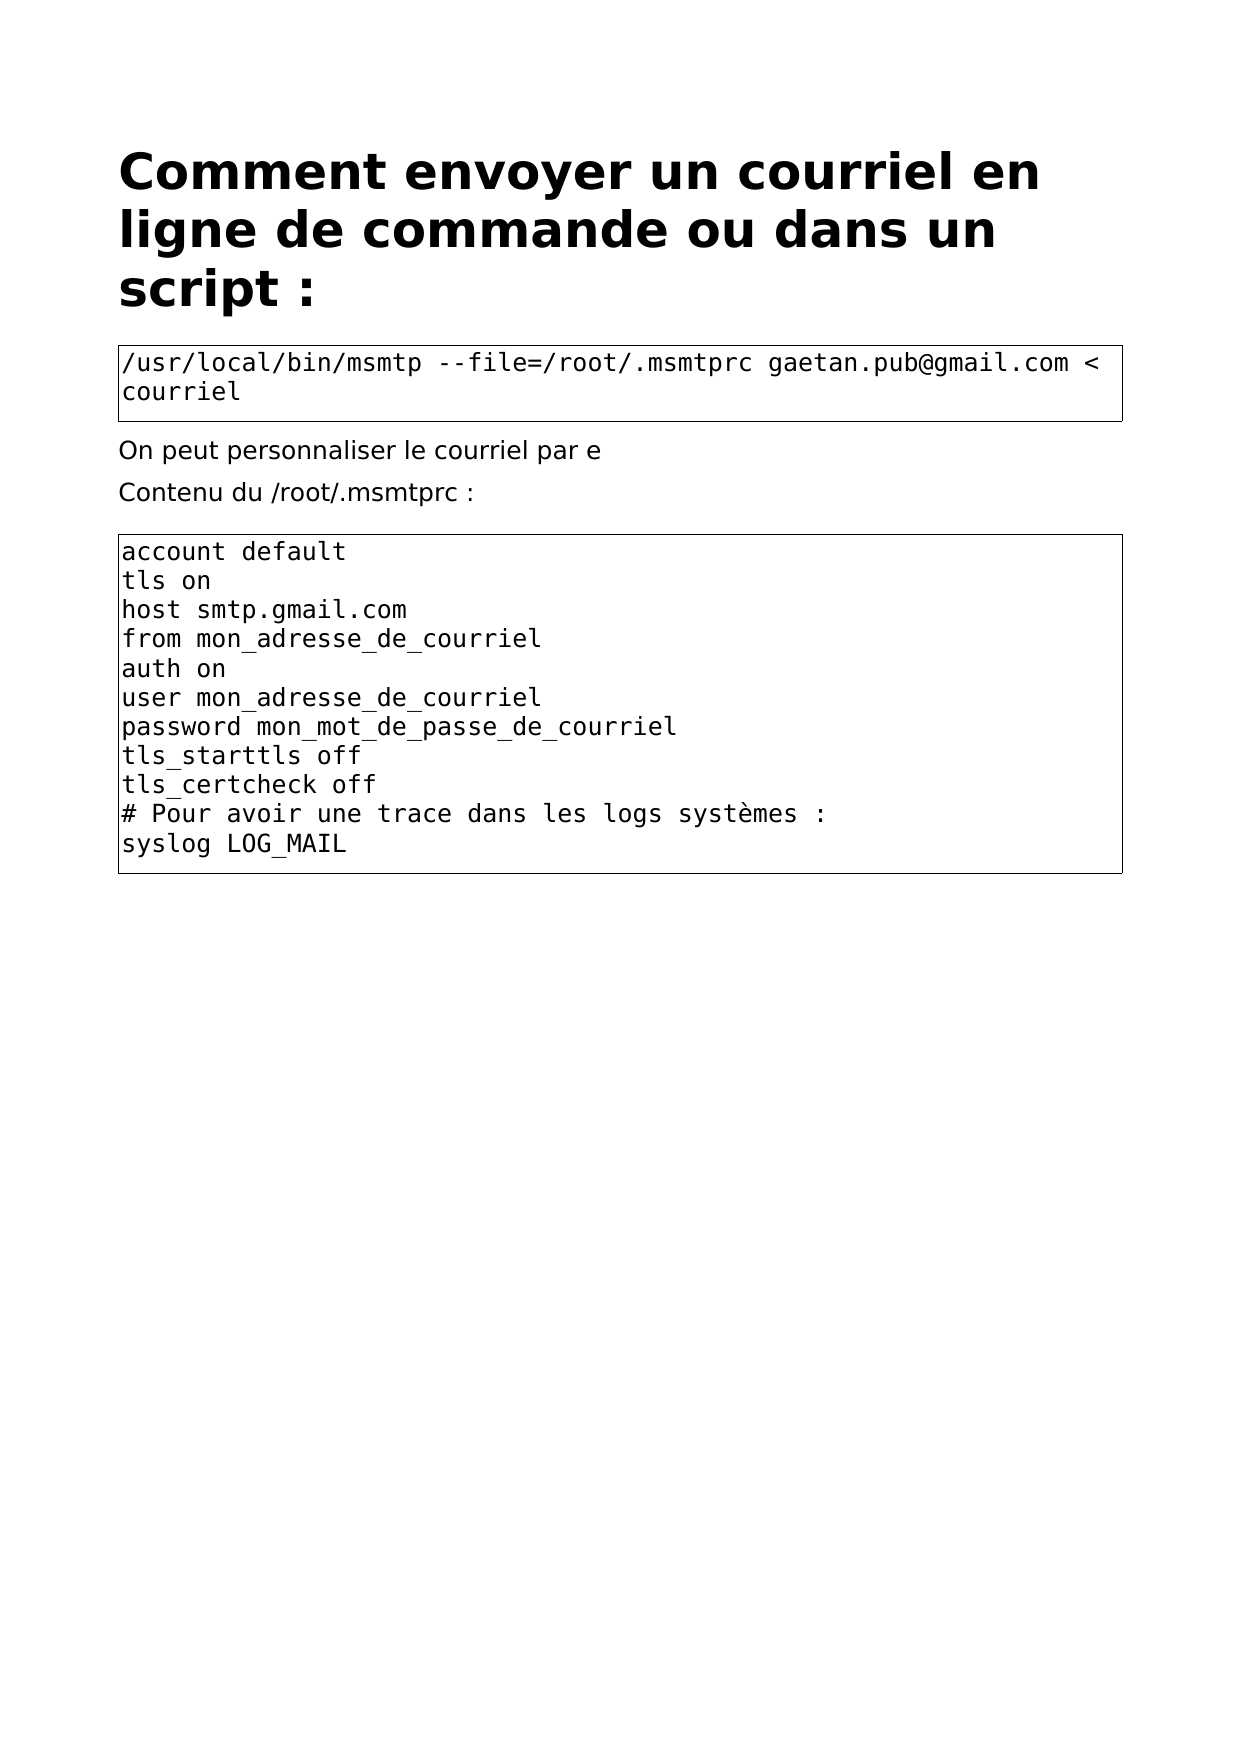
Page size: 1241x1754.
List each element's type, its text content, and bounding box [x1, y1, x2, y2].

text On peut personnaliser le courriel par e [118, 436, 1122, 465]
table_header account default tls on host smtp.gmail.com from mon_adresse_de_courriel auth on user mon_adresse_de_courriel password mon_mot_de_passe_de_courriel tls_starttls off tls_certcheck off # Pour avoir une trace dans les logs systèmes : syslog LOG_MAIL [119, 535, 1122, 873]
text Contenu du /root/.msmtprc : [118, 478, 1122, 507]
subtitle Comment envoyer un courriel en ligne de commande ou dans un script : [118, 143, 1122, 318]
table_header /usr/local/bin/msmtp --file=/root/.msmtprc gaetan.pub@gmail.com < courriel [119, 346, 1122, 421]
